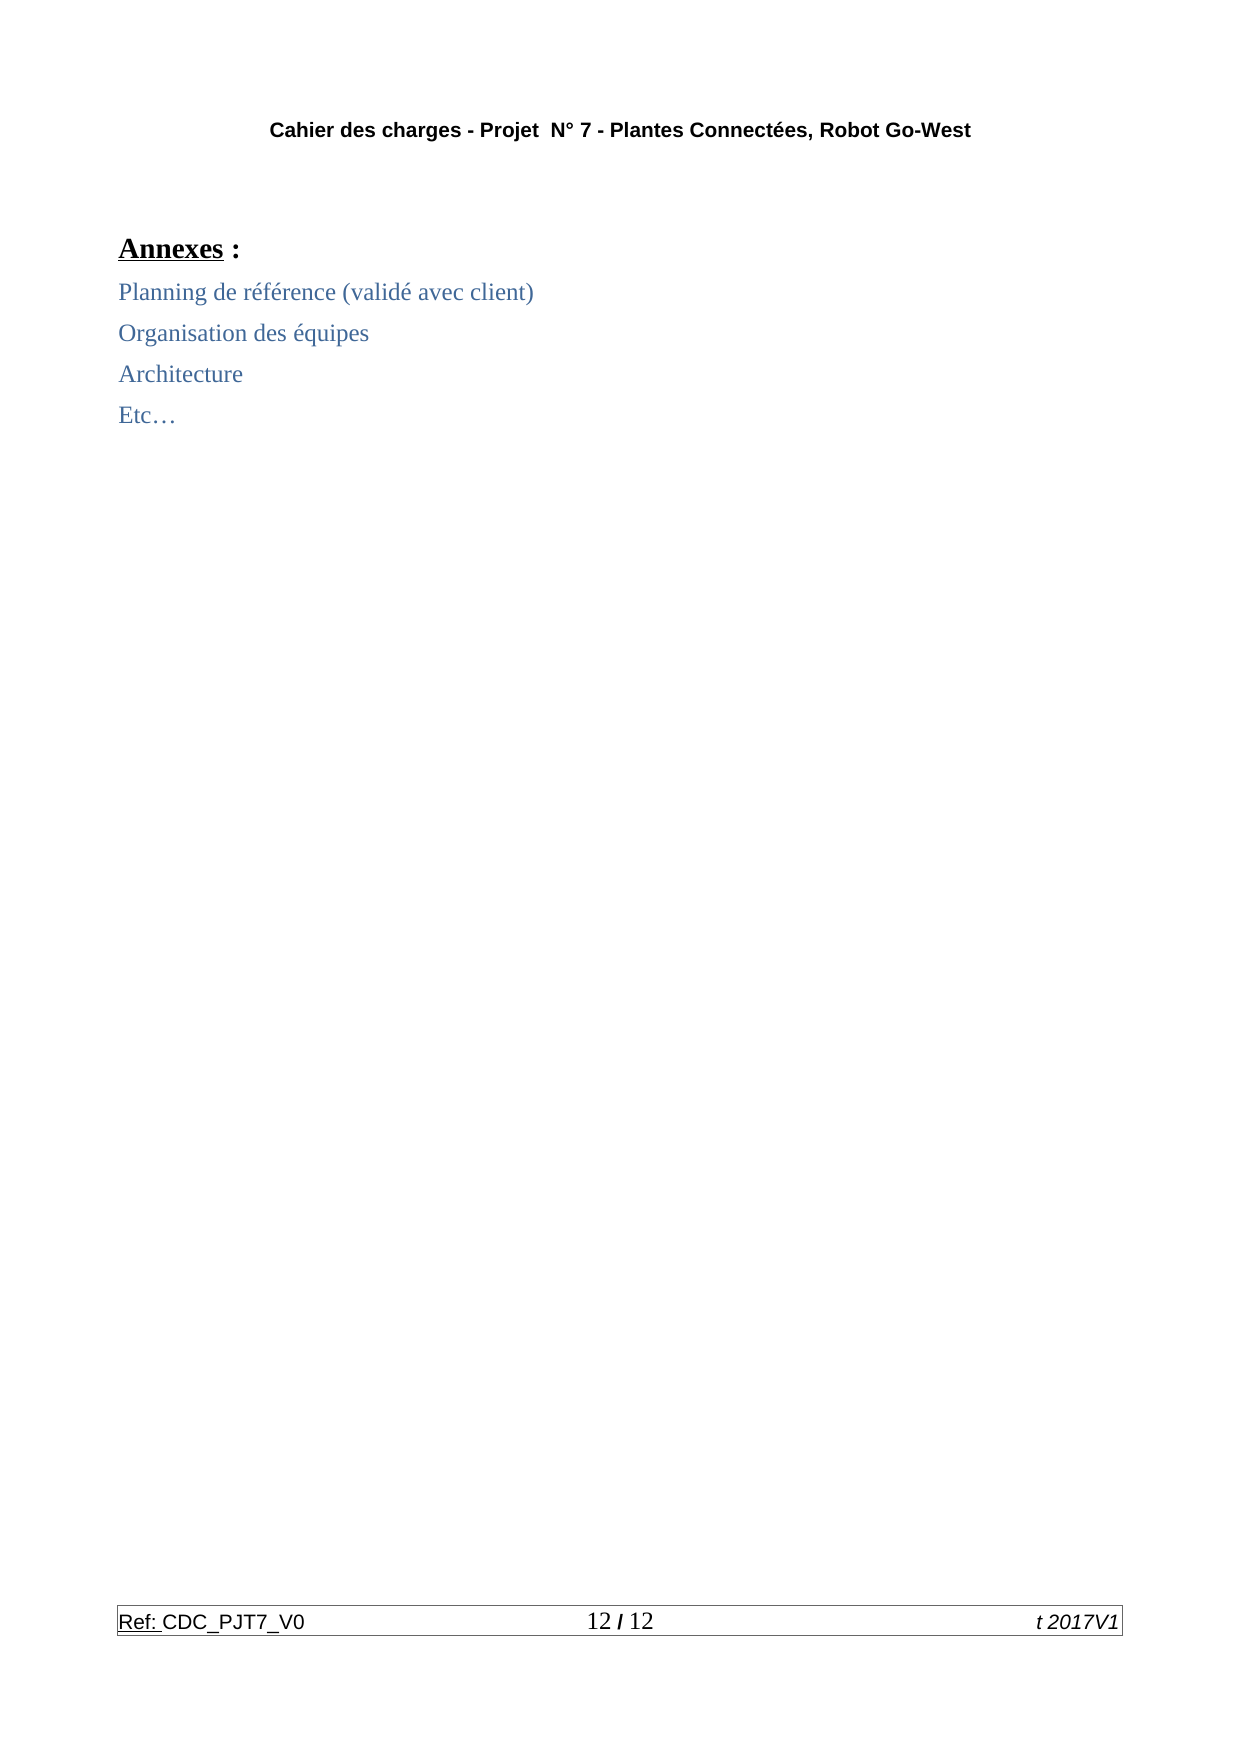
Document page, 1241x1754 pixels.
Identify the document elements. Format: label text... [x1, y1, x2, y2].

text Organisation des équipes [118, 318, 1122, 347]
subtitle Annexes : [118, 231, 1122, 264]
text Etc… [118, 401, 1122, 429]
text Planning de référence (validé avec client) [118, 277, 1122, 306]
text Architecture [118, 359, 1122, 388]
